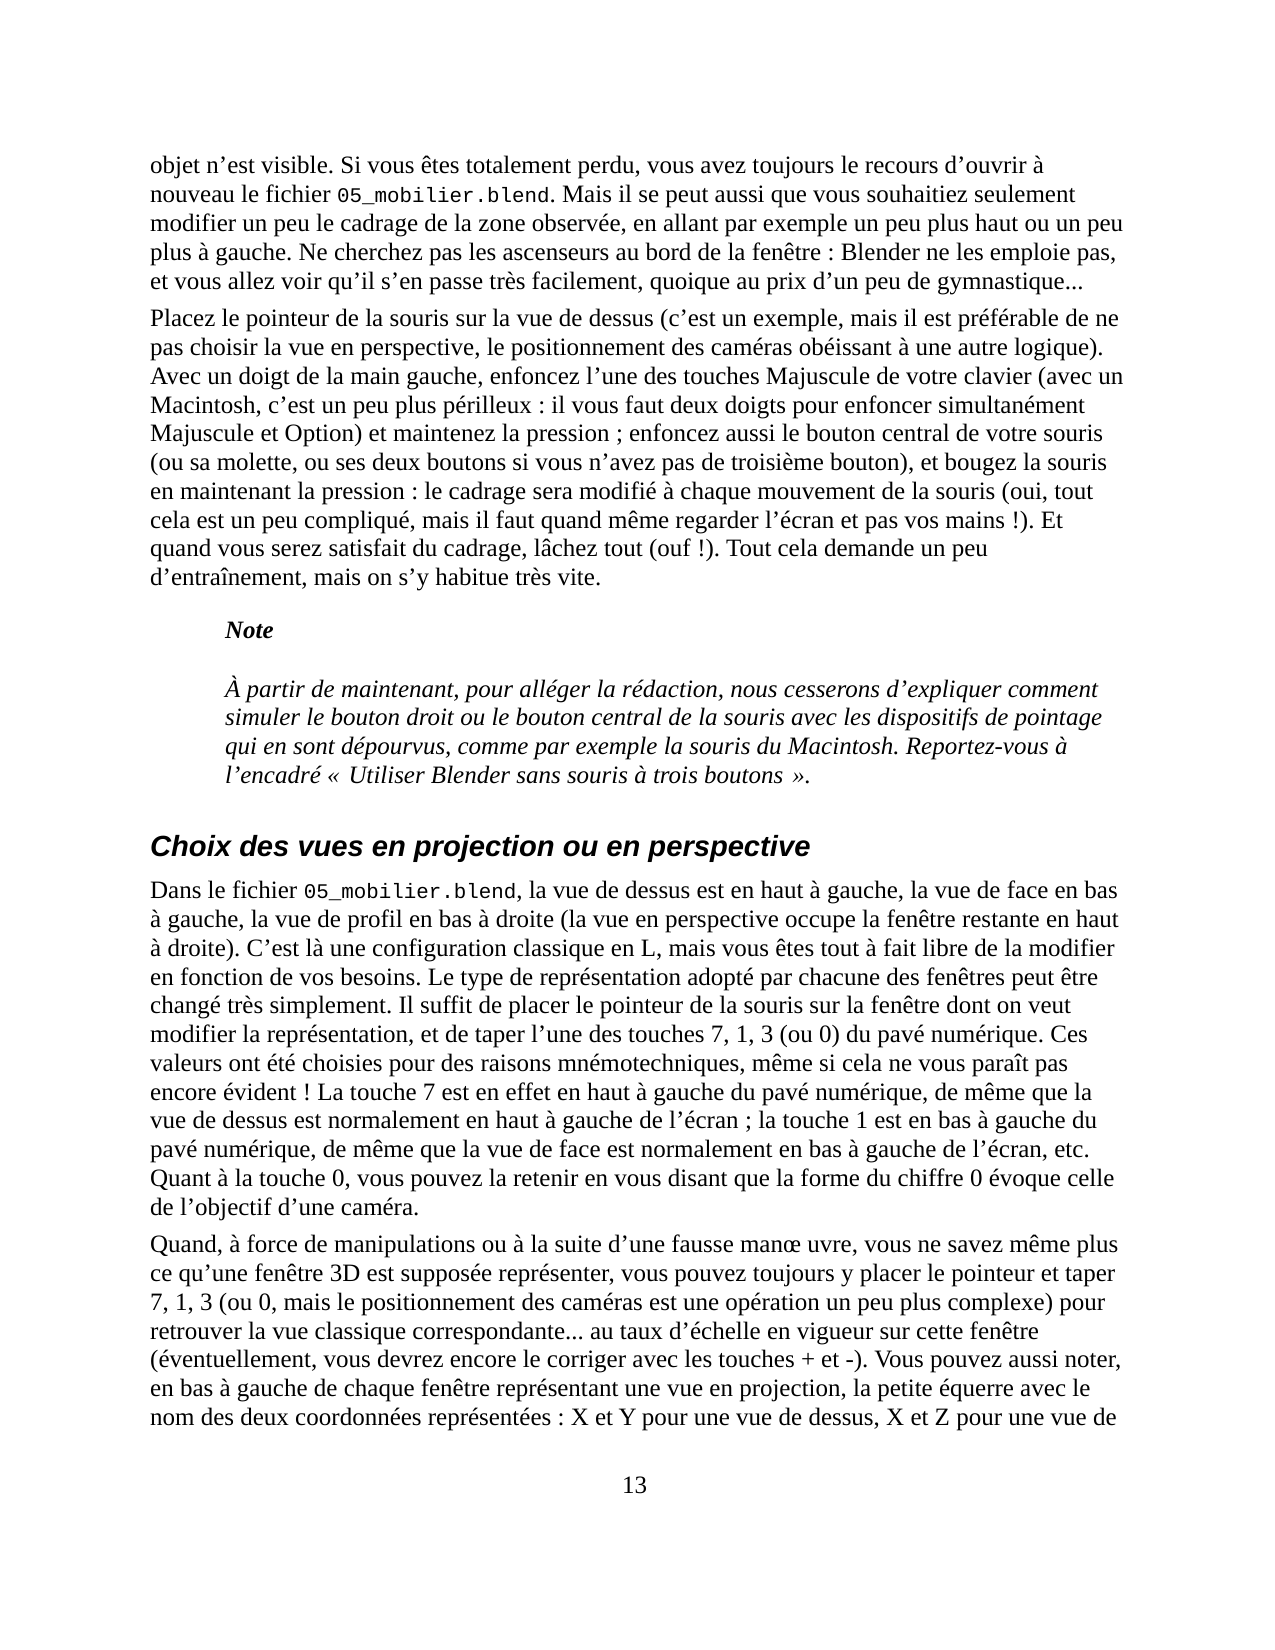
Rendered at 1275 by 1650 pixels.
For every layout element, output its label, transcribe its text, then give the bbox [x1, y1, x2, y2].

text Note [225, 615, 1125, 644]
text Quand, à force de manipulations ou à la suite d’une fausse manœ uvre, vous ne savez même plus ce qu’une fenêtre 3D est supposée représenter, vous pouvez toujours y placer le pointeur et taper 7, 1, 3 (ou 0, mais le positionnement des caméras est une opération un peu plus complexe) pour retrouver la vue classique correspondante... au taux d’échelle en vigueur sur cette fenêtre (éventuellement, vous devrez encore le corriger avec les touches + et -). Vous pouvez aussi noter, en bas à gauche de chaque fenêtre représentant une vue en projection, la petite équerre avec le nom des deux coordonnées représentées : X et Y pour une vue de dessus, X et Z pour une vue de [150, 1229, 1125, 1431]
text objet n’est visible. Si vous êtes totalement perdu, vous avez toujours le recours d’ouvrir à nouveau le fichier 05_mobilier.blend. Mais il se peut aussi que vous souhaitiez seulement modifier un peu le cadrage de la zone observée, en allant par exemple un peu plus haut ou un peu plus à gauche. Ne cherchez pas les ascenseurs au bord de la fenêtre : Blender ne les emploie pas, et vous allez voir qu’il s’en passe très facilement, quoique au prix d’un peu de gymnastique... [150, 150, 1125, 294]
text Placez le pointeur de la souris sur la vue de dessus (c’est un exemple, mais il est préférable de ne pas choisir la vue en perspective, le positionnement des caméras obéissant à une autre logique). Avec un doigt de la main gauche, enfoncez l’une des touches Majuscule de votre clavier (avec un Macintosh, c’est un peu plus périlleux : il vous faut deux doigts pour enfoncer simultanément Majuscule et Option) et maintenez la pression ; enfoncez aussi le bouton central de votre souris (ou sa molette, ou ses deux boutons si vous n’avez pas de troisième bouton), et bougez la souris en maintenant la pression : le cadrage sera modifié à chaque mouvement de la souris (oui, tout cela est un peu compliqué, mais il faut quand même regarder l’écran et pas vos mains !). Et quand vous serez satisfait du cadrage, lâchez tout (ouf !). Tout cela demande un peu d’entraînement, mais on s’y habitue très vite. [150, 303, 1125, 591]
subtitle Choix des vues en projection ou en perspective [150, 829, 1125, 862]
text À partir de maintenant, pour alléger la rédaction, nous cesserons d’expliquer comment simuler le bouton droit ou le bouton central de la souris avec les dispositifs de pointage qui en sont dépourvus, comme par exemple la souris du Macintosh. Reportez-vous à l’encadré « Utiliser Blender sans souris à trois boutons ». [225, 674, 1125, 789]
text Dans le fichier 05_mobilier.blend, la vue de dessus est en haut à gauche, la vue de face en bas à gauche, la vue de profil en bas à droite (la vue en perspective occupe la fenêtre restante en haut à droite). C’est là une configuration classique en L, mais vous êtes tout à fait libre de la modifier en fonction de vos besoins. Le type de représentation adopté par chacune des fenêtres peut être changé très simplement. Il suffit de placer le pointeur de la souris sur la fenêtre dont on veut modifier la représentation, et de taper l’une des touches 7, 1, 3 (ou 0) du pavé numérique. Ces valeurs ont été choisies pour des raisons mnémotechniques, même si cela ne vous paraît pas encore évident ! La touche 7 est en effet en haut à gauche du pavé numérique, de même que la vue de dessus est normalement en haut à gauche de l’écran ; la touche 1 est en bas à gauche du pavé numérique, de même que la vue de face est normalement en bas à gauche de l’écran, etc. Quant à la touche 0, vous pouvez la retenir en vous disant que la forme du chiffre 0 évoque celle de l’objectif d’une caméra. [150, 875, 1125, 1221]
